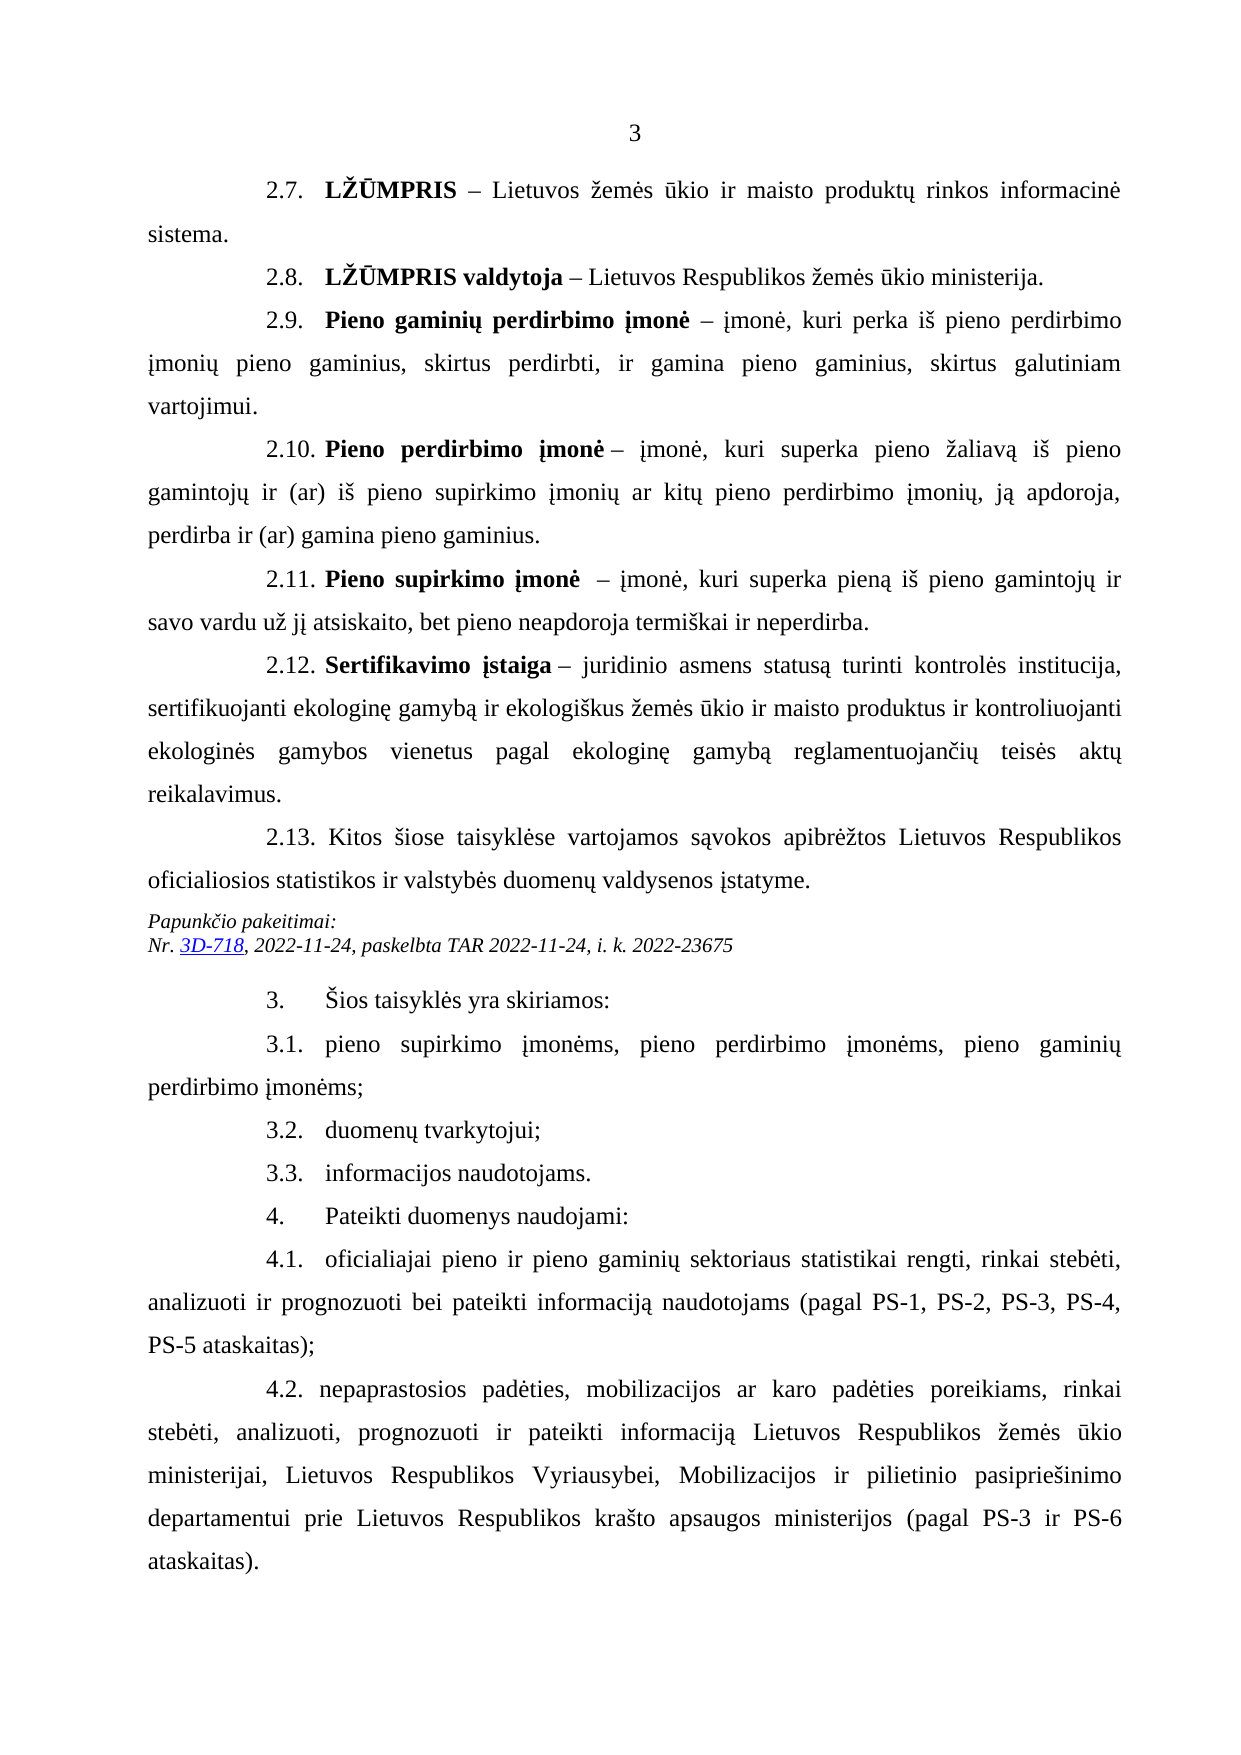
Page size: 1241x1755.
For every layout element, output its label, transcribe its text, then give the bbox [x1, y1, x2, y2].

text 2.8. LŽŪMPRIS valdytoja – Lietuvos Respublikos žemės ūkio ministerija. [148, 262, 1122, 291]
text 2.11. Pieno supirkimo įmonė – įmonė, kuri superka pieną iš pieno gamintojų ir savo vardu už jį atsiskaito, bet pieno neapdoroja termiškai ir neperdirba. [148, 564, 1122, 636]
text Papunkčio pakeitimai: [148, 909, 1122, 933]
text 3.3. informacijos naudotojams. [148, 1158, 1122, 1187]
text 2.9. Pieno gaminių perdirbimo įmonė – įmonė, kuri perka iš pieno perdirbimo įmonių pieno gaminius, skirtus perdirbti, ir gamina pieno gaminius, skirtus galutiniam vartojimui. [148, 305, 1122, 420]
text 2.7. LŽŪMPRIS – Lietuvos žemės ūkio ir maisto produktų rinkos informacinė sistema. [148, 176, 1122, 247]
text 3. Šios taisyklės yra skiriamos: [148, 986, 1122, 1014]
text 4.1. oficialiajai pieno ir pieno gaminių sektoriaus statistikai rengti, rinkai stebėti, analizuoti ir prognozuoti bei pateikti informaciją naudotojams (pagal PS-1, PS-2, PS-3, PS-4, PS-5 ataskaitas); [148, 1244, 1122, 1359]
text 2.10. Pieno perdirbimo įmonė – įmonė, kuri superka pieno žaliavą iš pieno gamintojų ir (ar) iš pieno supirkimo įmonių ar kitų pieno perdirbimo įmonių, ją apdoroja, perdirba ir (ar) gamina pieno gaminius. [148, 434, 1122, 549]
text 2.12. Sertifikavimo įstaiga – juridinio asmens statusą turinti kontrolės institucija, sertifikuojanti ekologinę gamybą ir ekologiškus žemės ūkio ir maisto produktus ir kontroliuojanti ekologinės gamybos vienetus pagal ekologinę gamybą reglamentuojančių teisės aktų reikalavimus. [148, 650, 1122, 808]
text 3.1. pieno supirkimo įmonėms, pieno perdirbimo įmonėms, pieno gaminių perdirbimo įmonėms; [148, 1029, 1122, 1101]
text 4.2. nepaprastosios padėties, mobilizacijos ar karo padėties poreikiams, rinkai stebėti, analizuoti, prognozuoti ir pateikti informaciją Lietuvos Respublikos žemės ūkio ministerijai, Lietuvos Respublikos Vyriausybei, Mobilizacijos ir pilietinio pasipriešinimo departamentui prie Lietuvos Respublikos krašto apsaugos ministerijos (pagal PS-3 ir PS-6 ataskaitas). [148, 1374, 1122, 1575]
text 3.2. duomenų tvarkytojui; [148, 1115, 1122, 1144]
text Nr. 3D-718, 2022-11-24, paskelbta TAR 2022-11-24, i. k. 2022-23675 [148, 933, 1122, 957]
text 2.13. Kitos šiose taisyklėse vartojamos sąvokos apibrėžtos Lietuvos Respublikos oficialiosios statistikos ir valstybės duomenų valdysenos įstatyme. [148, 822, 1122, 894]
text 4. Pateikti duomenys naudojami: [148, 1201, 1122, 1230]
